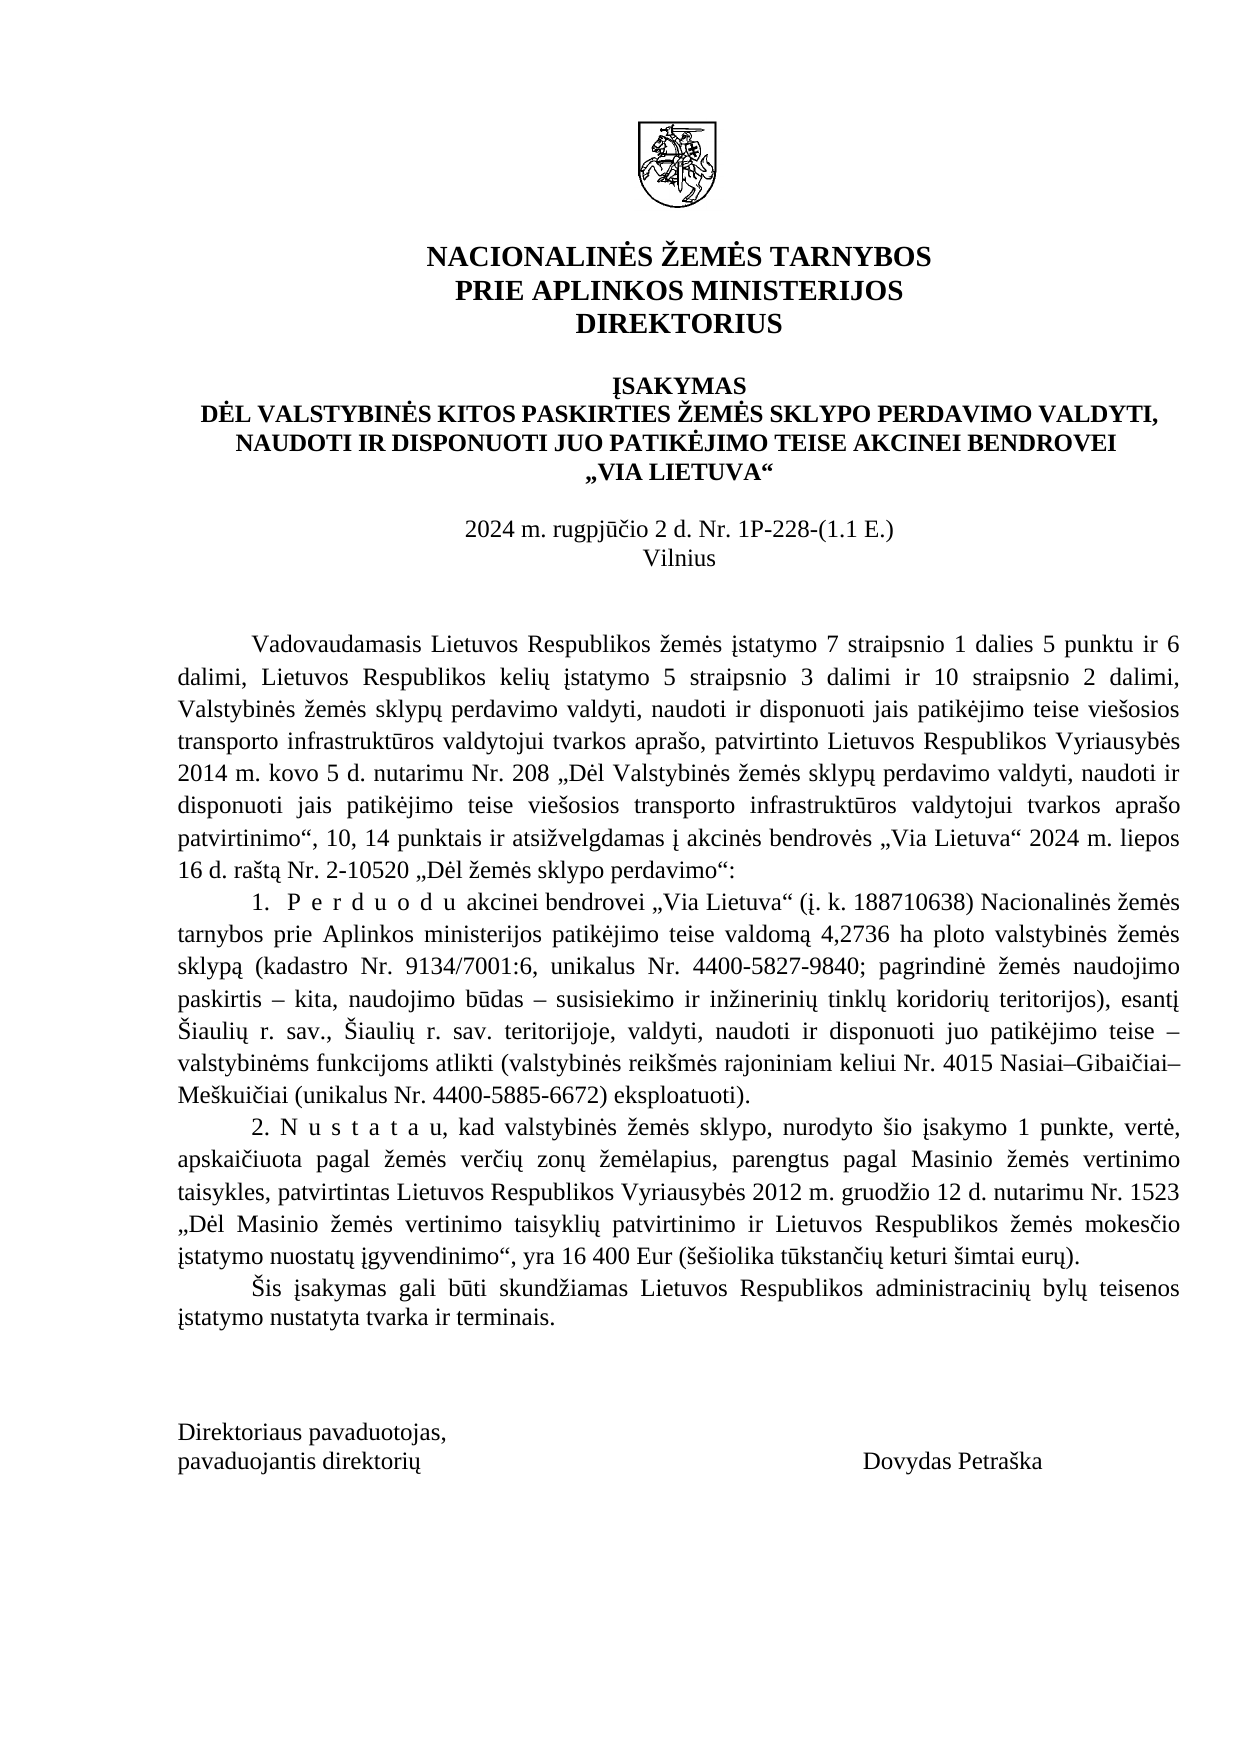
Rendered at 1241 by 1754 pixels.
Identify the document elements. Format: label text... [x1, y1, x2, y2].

text Šis įsakymas gali būti skundžiamas Lietuvos Respublikos administracinių bylų teisenos įstatymo nustatyta tvarka ir terminais. [177, 1273, 1181, 1331]
text 1. Perduodu akcinei bendrovei „Via Lietuva“ (į. k. 188710638) Nacionalinės žemės tarnybos prie Aplinkos ministerijos patikėjimo teise valdomą 4,2736 ha ploto valstybinės žemės sklypą (kadastro Nr. 9134/7001:6, unikalus Nr. 4400-5827-9840; pagrindinė žemės naudojimo paskirtis – kita, naudojimo būdas – susisiekimo ir inžinerinių tinklų koridorių teritorijos), esantį Šiaulių r. sav., Šiaulių r. sav. teritorijoje, valdyti, naudoti ir disponuoti juo patikėjimo teise – valstybinėms funkcijoms atlikti (valstybinės reikšmės rajoniniam keliui Nr. 4015 Nasiai–Gibaičiai–Meškuičiai (unikalus Nr. 4400-5885-6672) eksploatuoti). [177, 887, 1181, 1109]
text Vilnius [177, 543, 1181, 572]
text PRIE APLINKOS MINISTERIJOS [177, 273, 1181, 306]
text DIREKTORIUS [177, 306, 1181, 340]
text 2. Nustatau, kad valstybinės žemės sklypo, nurodyto šio įsakymo 1 punkte, vertė, apskaičiuota pagal žemės verčių zonų žemėlapius, parengtus pagal Masinio žemės vertinimo taisykles, patvirtintas Lietuvos Respublikos Vyriausybės 2012 m. gruodžio 12 d. nutarimu Nr. 1523 „Dėl Masinio žemės vertinimo taisyklių patvirtinimo ir Lietuvos Respublikos žemės mokesčio įstatymo nuostatų įgyvendinimo“, yra 16 400 Eur (šešiolika tūkstančių keturi šimtai eurų). [177, 1112, 1181, 1270]
text NACIONALINĖS ŽEMĖS TARNYBOS [177, 239, 1181, 273]
text ĮSAKYMAS [177, 371, 1181, 399]
text Direktoriaus pavaduotojas, [177, 1417, 1181, 1446]
text DĖL valstybinės KITOS PASKIRTIES žemės sklypo perdavimo valdyti, naudoti ir disponuoti juo patikėjimo teise AKCINEI BENDROVEI „VIA LIETUVA“ [177, 399, 1181, 486]
text Vadovaudamasis Lietuvos Respublikos žemės įstatymo 7 straipsnio 1 dalies 5 punktu ir 6 dalimi, Lietuvos Respublikos kelių įstatymo 5 straipsnio 3 dalimi ir 10 straipsnio 2 dalimi, Valstybinės žemės sklypų perdavimo valdyti, naudoti ir disponuoti jais patikėjimo teise viešosios transporto infrastruktūros valdytojui tvarkos aprašo, patvirtinto Lietuvos Respublikos Vyriausybės 2014 m. kovo 5 d. nutarimu Nr. 208 „Dėl Valstybinės žemės sklypų perdavimo valdyti, naudoti ir disponuoti jais patikėjimo teise viešosios transporto infrastruktūros valdytojui tvarkos aprašo patvirtinimo“, 10, 14 punktais ir atsižvelgdamas į akcinės bendrovės „Via Lietuva“ 2024 m. liepos 16 d. raštą Nr. 2-10520 „Dėl žemės sklypo perdavimo“: [177, 629, 1181, 884]
text 2024 m. rugpjūčio 2 d. Nr. 1P-228-(1.1 E.) [177, 514, 1181, 543]
text pavaduojantis direktorių Dovydas Petraška [177, 1446, 1181, 1474]
